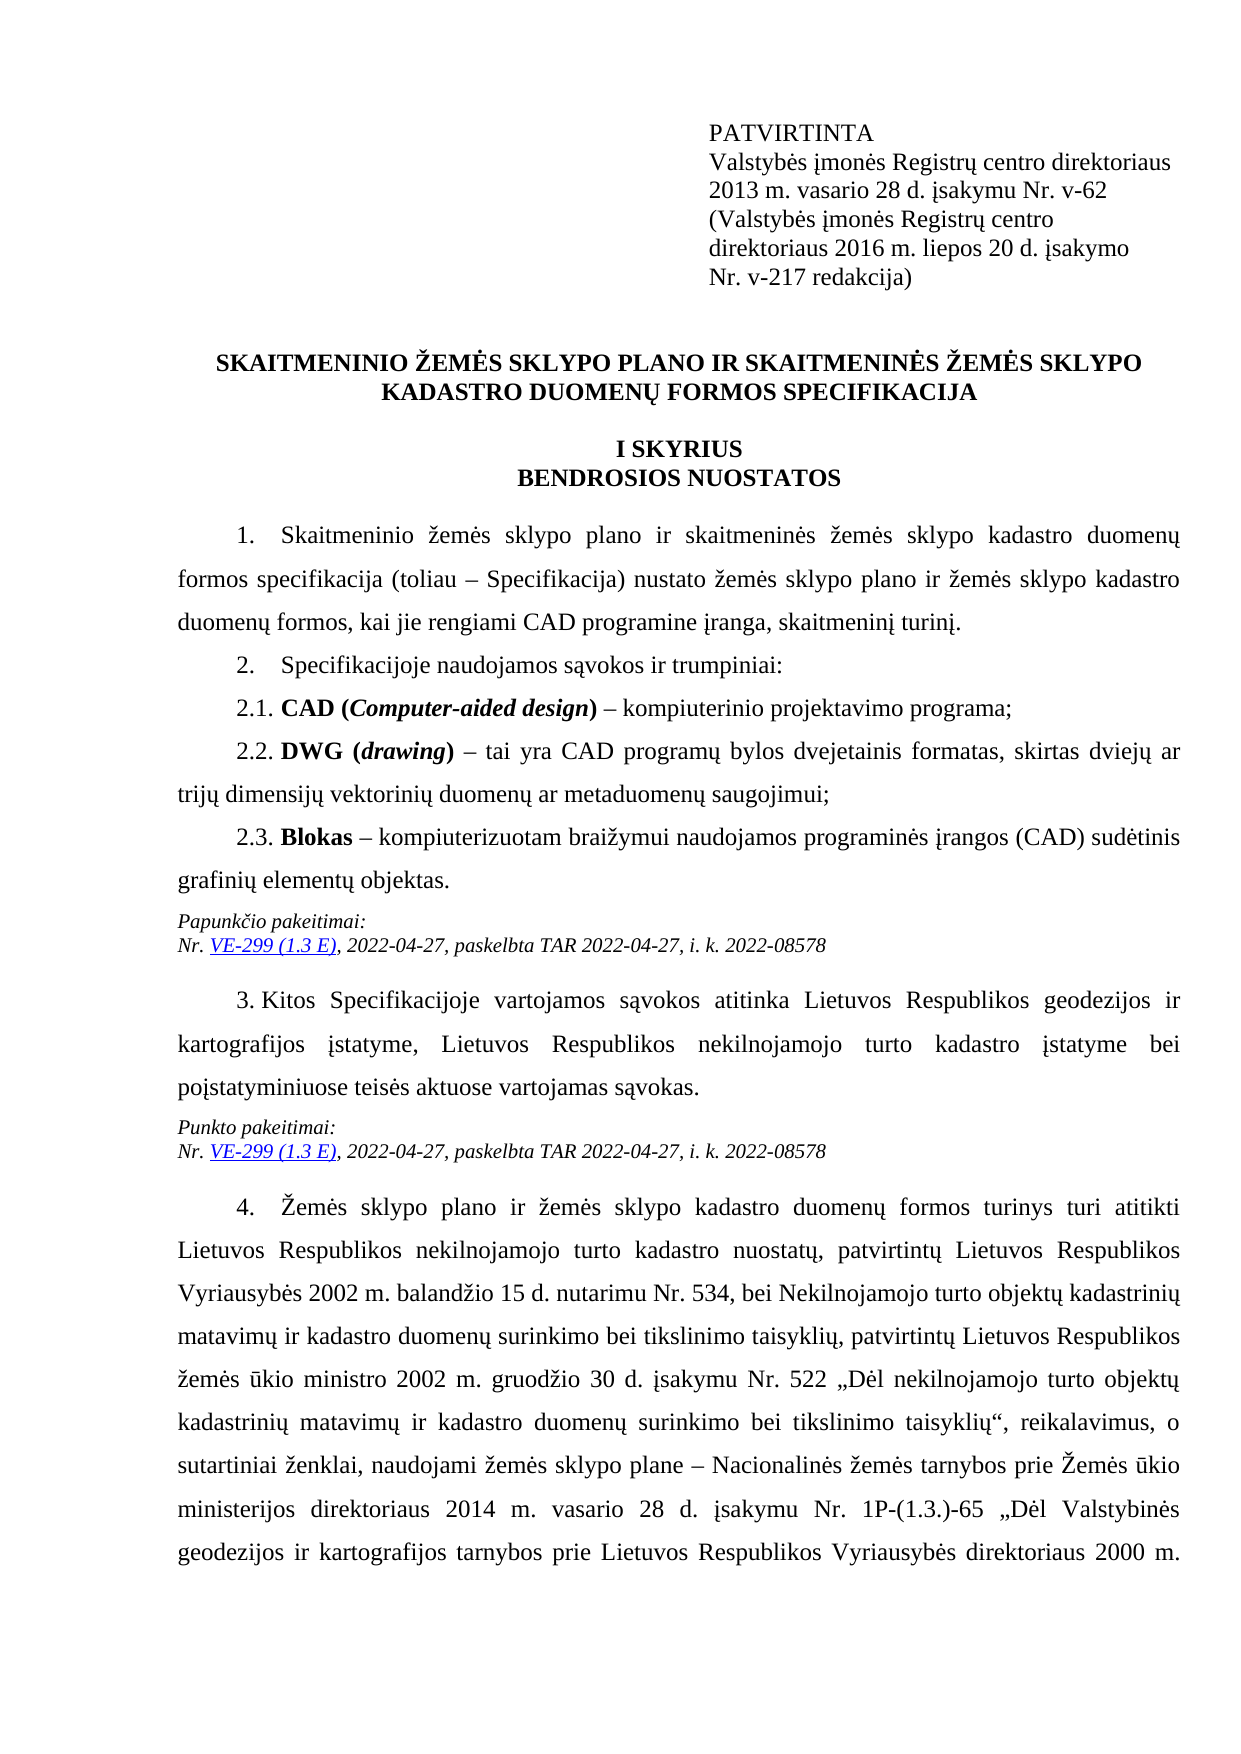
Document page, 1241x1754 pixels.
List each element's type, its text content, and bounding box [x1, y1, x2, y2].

text 3. Kitos Specifikacijoje vartojamos sąvokos atitinka Lietuvos Respublikos geodezijos ir kartografijos įstatyme, Lietuvos Respublikos nekilnojamojo turto kadastro įstatyme bei poįstatyminiuose teisės aktuose vartojamas sąvokas. [177, 986, 1181, 1101]
text SKAITMENINIO ŽEMĖS SKLYPO PLANO IR SKAITMENINĖS ŽEMĖS SKLYPO KADASTRO DUOMENŲ FORMOS SPECIFIKACIJA [177, 348, 1181, 406]
text Bendrosios nuostatos [177, 463, 1181, 492]
text Papunkčio pakeitimai: [177, 909, 1181, 933]
text PATVIRTINTA [709, 118, 1181, 147]
text Punkto pakeitimai: [177, 1115, 1181, 1139]
text Nr. VE-299 (1.3 E), 2022-04-27, paskelbta TAR 2022-04-27, i. k. 2022-08578 [177, 933, 1181, 957]
text 2.2. DWG (drawing) – tai yra CAD programų bylos dvejetainis formatas, skirtas dviejų ar trijų dimensijų vektorinių duomenų ar metaduomenų saugojimui; [177, 736, 1181, 808]
text 2. Specifikacijoje naudojamos sąvokos ir trumpiniai: [177, 650, 1181, 679]
text 1. Skaitmeninio žemės sklypo plano ir skaitmeninės žemės sklypo kadastro duomenų formos specifikacija (toliau – Specifikacija) nustato žemės sklypo plano ir žemės sklypo kadastro duomenų formos, kai jie rengiami CAD programine įranga, skaitmeninį turinį. [177, 521, 1181, 636]
text Valstybės įmonės Registrų centro direktoriaus 2013 m. vasario 28 d. įsakymu Nr. v-62 [709, 147, 1181, 204]
text 2.1. CAD (Computer-aided design) – kompiuterinio projektavimo programa; [236, 693, 1181, 722]
text 4. Žemės sklypo plano ir žemės sklypo kadastro duomenų formos turinys turi atitikti Lietuvos Respublikos nekilnojamojo turto kadastro nuostatų, patvirtintų Lietuvos Respublikos Vyriausybės 2002 m. balandžio 15 d. nutarimu Nr. 534, bei Nekilnojamojo turto objektų kadastrinių matavimų ir kadastro duomenų surinkimo bei tikslinimo taisyklių, patvirtintų Lietuvos Respublikos žemės ūkio ministro 2002 m. gruodžio 30 d. įsakymu Nr. 522 „Dėl nekilnojamojo turto objektų kadastrinių matavimų ir kadastro duomenų surinkimo bei tikslinimo taisyklių“, reikalavimus, o sutartiniai ženklai, naudojami žemės sklypo plane – Nacionalinės žemės tarnybos prie Žemės ūkio ministerijos direktoriaus 2014 m. vasario 28 d. įsakymu Nr. 1P-(1.3.)-65 „Dėl Valstybinės geodezijos ir kartografijos tarnybos prie Lietuvos Respublikos Vyriausybės direktoriaus 2000 m. [177, 1192, 1181, 1566]
text I SKYRIUS [177, 434, 1181, 463]
text Nr. v-217 redakcija) [709, 262, 1181, 291]
text 2.3. Blokas – kompiuterizuotam braižymui naudojamos programinės įrangos (CAD) sudėtinis grafinių elementų objektas. [177, 822, 1181, 894]
text direktoriaus 2016 m. liepos 20 d. įsakymo [709, 233, 1181, 262]
text (Valstybės įmonės Registrų centro [709, 204, 1181, 233]
text Nr. VE-299 (1.3 E), 2022-04-27, paskelbta TAR 2022-04-27, i. k. 2022-08578 [177, 1139, 1181, 1163]
